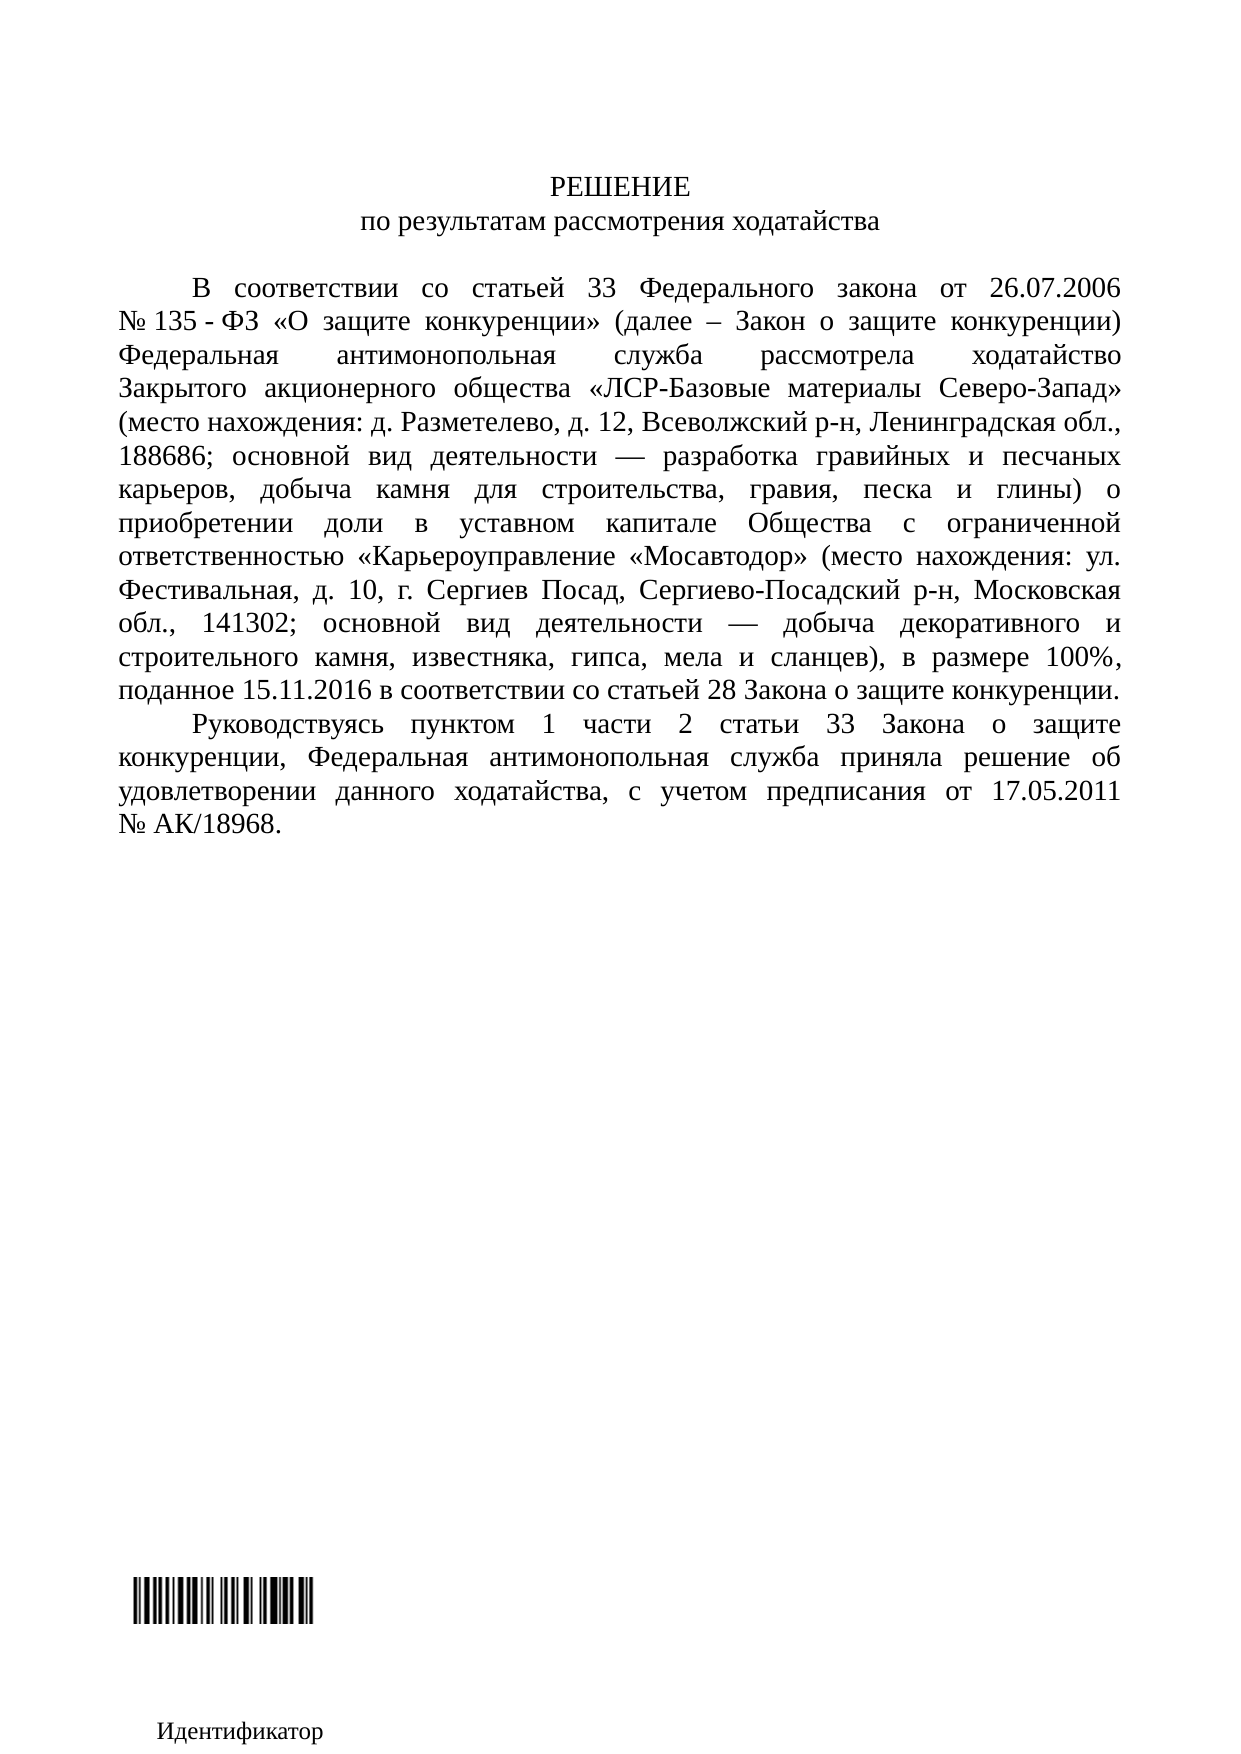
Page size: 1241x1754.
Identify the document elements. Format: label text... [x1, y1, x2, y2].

text по результатам рассмотрения ходатайства [118, 203, 1122, 236]
text В соответствии со статьей 33 Федерального закона от 26.07.2006 № 135 - ФЗ «О защите конкуренции» (далее – Закон о защите конкуренции) Федеральная антимонопольная служба рассмотрела ходатайство Закрытого акционерного общества «ЛСР-Базовые материалы Северо-Запад» (место нахождения: д. Разметелево, д. 12, Всеволжский р-н, Ленинградская обл., 188686; основной вид деятельности — разработка гравийных и песчаных карьеров, добыча камня для строительства, гравия, песка и глины) о приобретении доли в уставном капитале Общества с ограниченной ответственностью «Карьероуправление «Мосавтодор» (место нахождения: ул. Фестивальная, д. 10, г. Сергиев Посад, Сергиево-Посадский р-н, Московская обл., 141302; основной вид деятельности — добыча декоративного и строительного камня, известняка, гипса, мела и сланцев), в размере 100%, поданное 15.11.2016 в соответствии со статьей 28 Закона о защите конкуренции. [118, 270, 1122, 706]
picture [118, 1577, 331, 1624]
text Руководствуясь пунктом 1 части 2 статьи 33 Закона о защите конкуренции, Федеральная антимонопольная служба приняла решение об удовлетворении данного ходатайства, с учетом предписания от 17.05.2011 № АК/18968. [118, 706, 1122, 840]
text РЕШЕНИЕ [118, 169, 1122, 203]
